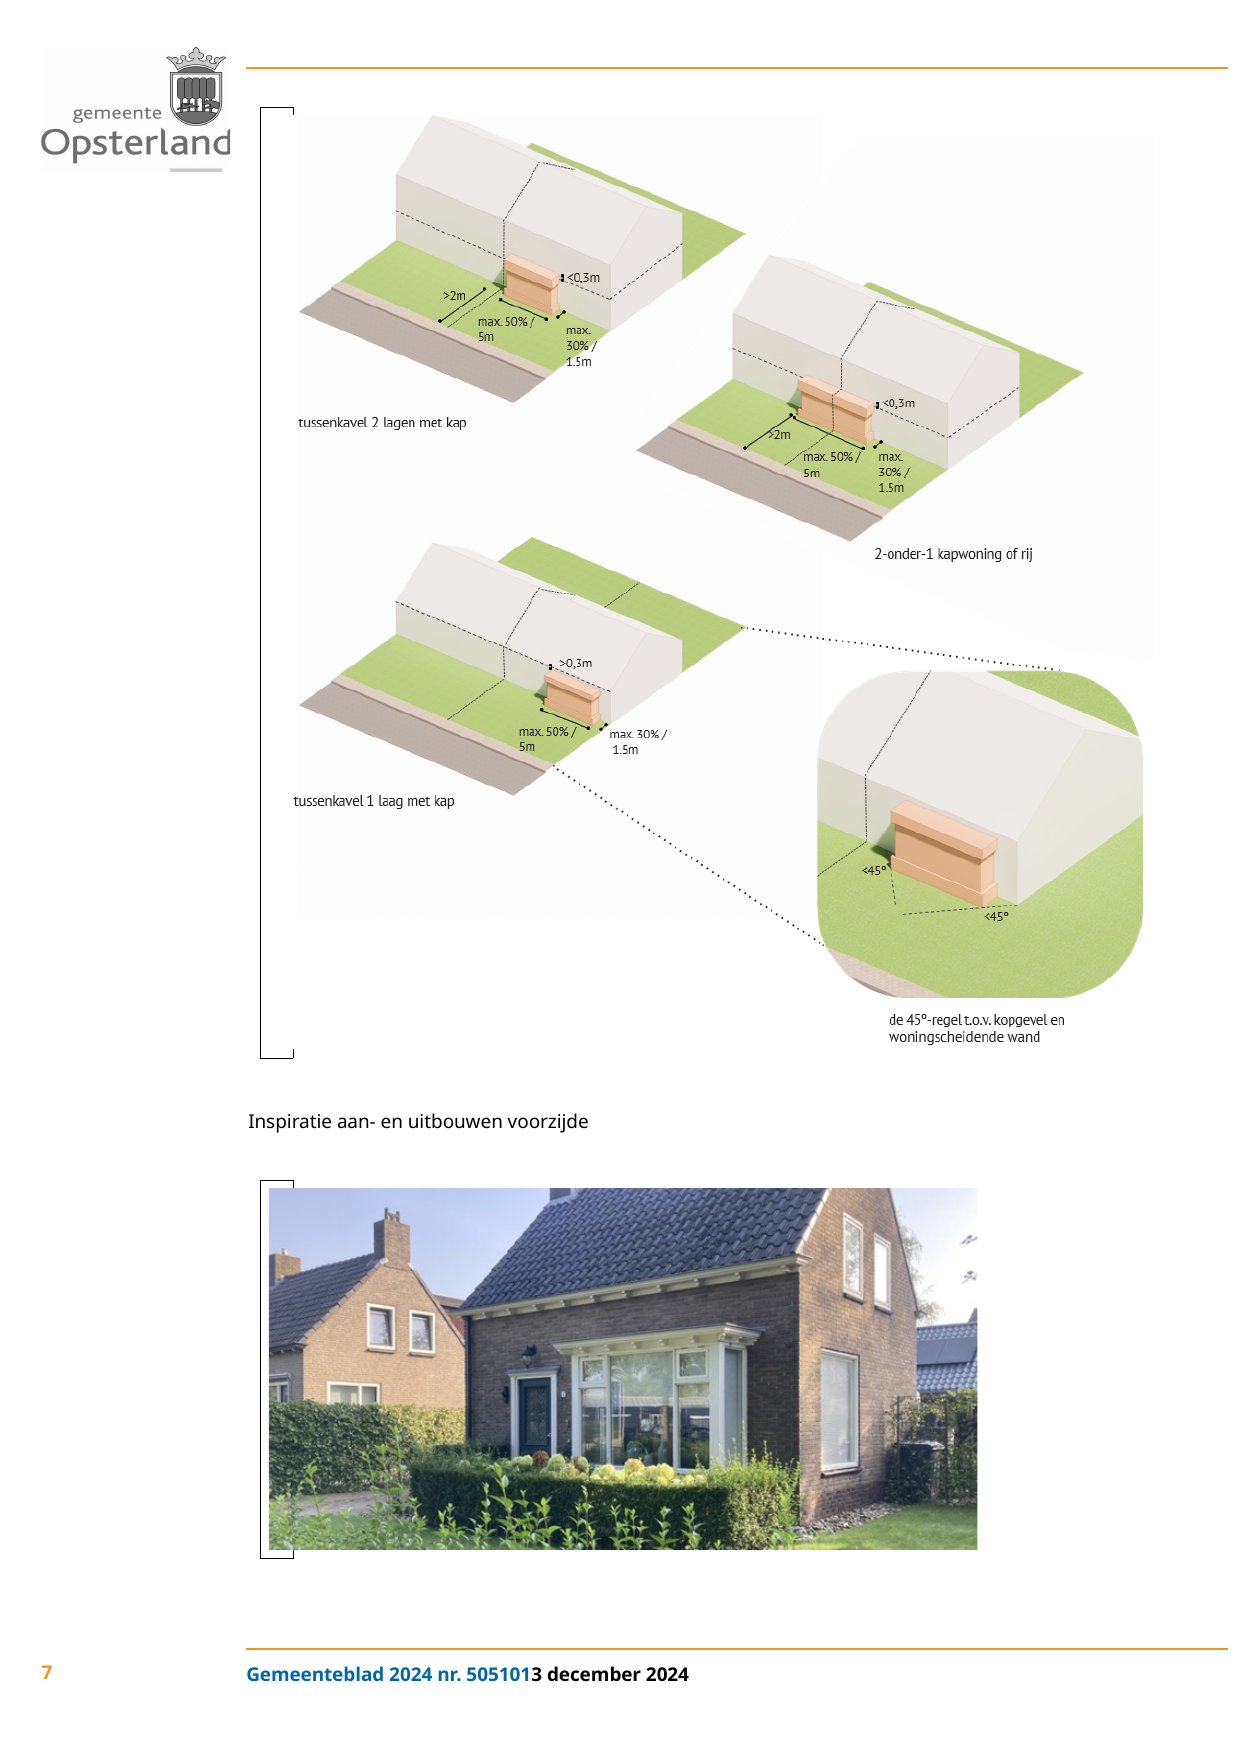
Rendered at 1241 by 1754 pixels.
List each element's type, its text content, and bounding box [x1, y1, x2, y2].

picture [41, 47, 231, 172]
picture [268, 115, 1155, 1049]
picture [268, 1188, 978, 1550]
text Inspiratie aan- en uitbouwen voorzijde [248, 1108, 1152, 1134]
